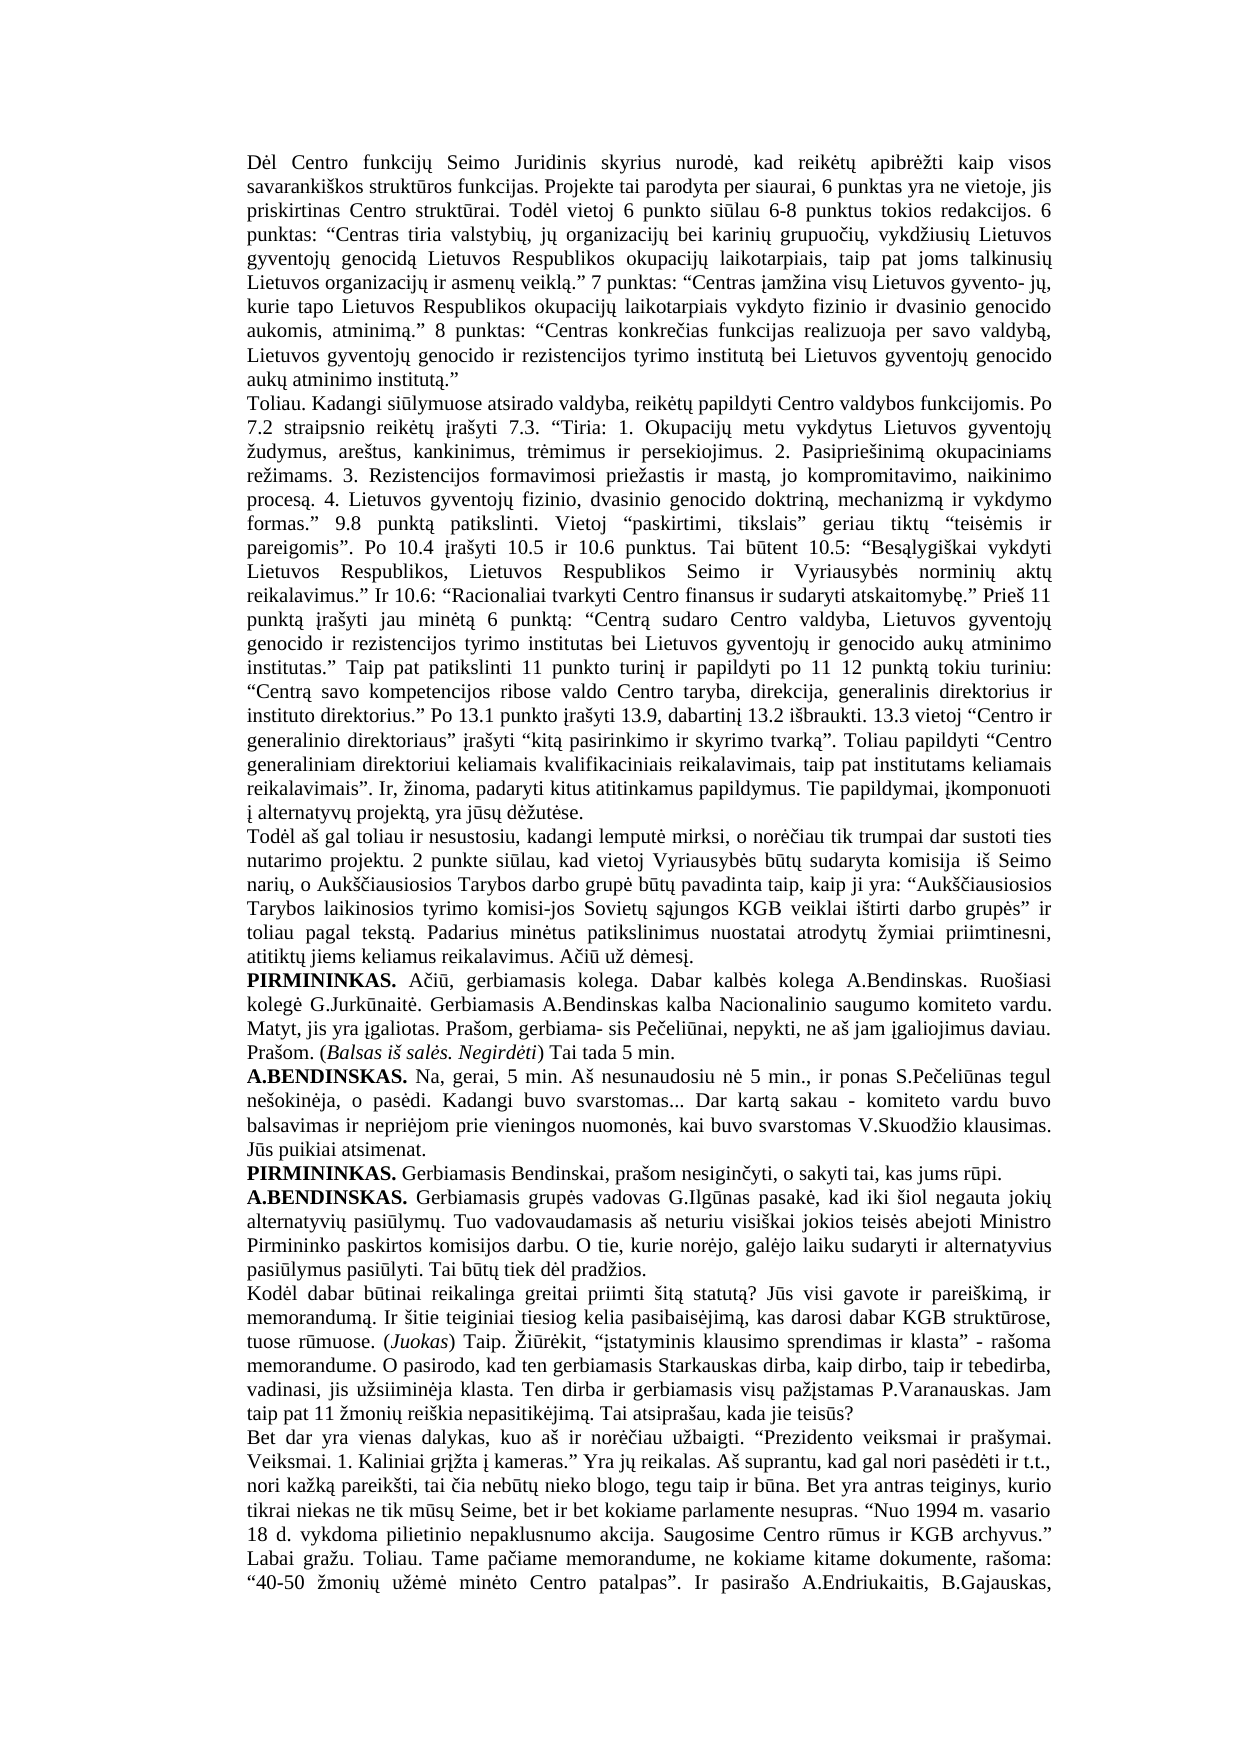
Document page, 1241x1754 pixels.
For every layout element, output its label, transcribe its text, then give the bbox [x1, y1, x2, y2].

text PIRMININKAS. Gerbiamasis Bendinskai, prašom nesiginčyti, o sakyti tai, kas jums rūpi. [247, 1161, 1053, 1185]
text Kodėl dabar būtinai reikalinga greitai priimti šitą statutą? Jūs visi gavote ir pareiškimą, ir memorandumą. Ir šitie teiginiai tiesiog kelia pasibaisėjimą, kas darosi dabar KGB struktūrose, tuose rūmuose. (Juokas) Taip. Žiūrėkit, “įstatyminis klausimo sprendimas ir klasta” - rašoma memorandume. O pasirodo, kad ten gerbiamasis Starkauskas dirba, kaip dirbo, taip ir tebedirba, vadinasi, jis užsiiminėja klasta. Ten dirba ir gerbiamasis visų pažįstamas P.Varanauskas. Jam taip pat 11 žmonių reiškia nepasitikėjimą. Tai atsiprašau, kada jie teisūs? [247, 1281, 1053, 1425]
text A.BENDINSKAS. Na, gerai, 5 min. Aš nesunaudosiu nė 5 min., ir ponas S.Pečeliūnas tegul nešokinėja, o pasėdi. Kadangi buvo svarstomas... Dar kartą sakau - komiteto vardu buvo balsavimas ir nepriėjom prie vieningos nuomonės, kai buvo svarstomas V.Skuodžio klausimas. Jūs puikiai atsimenat. [247, 1064, 1053, 1161]
text Toliau. Kadangi siūlymuose atsirado valdyba, reikėtų papildyti Centro valdybos funkcijomis. Po 7.2 straipsnio reikėtų įrašyti 7.3. “Tiria: 1. Okupacijų metu vykdytus Lietuvos gyventojų žudymus, areštus, kankinimus, trėmimus ir persekiojimus. 2. Pasipriešinimą okupaciniams režimams. 3. Rezistencijos formavimosi priežastis ir mastą, jo kompromitavimo, naikinimo procesą. 4. Lietuvos gyventojų fizinio, dvasinio genocido doktriną, mechanizmą ir vykdymo formas.” 9.8 punktą patikslinti. Vietoj “paskirtimi, tikslais” geriau tiktų “teisėmis ir pareigomis”. Po 10.4 įrašyti 10.5 ir 10.6 punktus. Tai būtent 10.5: “Besąlygiškai vykdyti Lietuvos Respublikos, Lietuvos Respublikos Seimo ir Vyriausybės norminių aktų reikalavimus.” Ir 10.6: “Racionaliai tvarkyti Centro finansus ir sudaryti atskaitomybę.” Prieš 11 punktą įrašyti jau minėtą 6 punktą: “Centrą sudaro Centro valdyba, Lietuvos gyventojų genocido ir rezistencijos tyrimo institutas bei Lietuvos gyventojų ir genocido aukų atminimo institutas.” Taip pat patikslinti 11 punkto turinį ir papildyti po 11 12 punktą tokiu turiniu: “Centrą savo kompetencijos ribose valdo Centro taryba, direkcija, generalinis direktorius ir instituto direktorius.” Po 13.1 punkto įrašyti 13.9, dabartinį 13.2 išbraukti. 13.3 vietoj “Centro ir generalinio direktoriaus” įrašyti “kitą pasirinkimo ir skyrimo tvarką”. Toliau papildyti “Centro generaliniam direktoriui keliamais kvalifikaciniais reikalavimais, taip pat institutams keliamais reikalavimais”. Ir, žinoma, padaryti kitus atitinkamus papildymus. Tie papildymai, įkomponuoti į alternatyvų projektą, yra jūsų dėžutėse. [247, 391, 1053, 824]
text Bet dar yra vienas dalykas, kuo aš ir norėčiau užbaigti. “Prezidento veiksmai ir prašymai. Veiksmai. 1. Kaliniai grįžta į kameras.” Yra jų reikalas. Aš suprantu, kad gal nori pasėdėti ir t.t., nori kažką pareikšti, tai čia nebūtų nieko blogo, tegu taip ir būna. Bet yra antras teiginys, kurio tikrai niekas ne tik mūsų Seime, bet ir bet kokiame parlamente nesupras. “Nuo 1994 m. vasario 18 d. vykdoma pilietinio nepaklusnumo akcija. Saugosime Centro rūmus ir KGB archyvus.” Labai gražu. Toliau. Tame pačiame memorandume, ne kokiame kitame dokumente, rašoma: “40-50 žmonių užėmė minėto Centro patalpas”. Ir pasirašo A.Endriukaitis, B.Gajauskas, [247, 1425, 1053, 1594]
text Todėl aš gal toliau ir nesustosiu, kadangi lemputė mirksi, o norėčiau tik trumpai dar sustoti ties nutarimo projektu. 2 punkte siūlau, kad vietoj Vyriausybės būtų sudaryta komisija iš Seimo narių, o Aukščiausiosios Tarybos darbo grupė būtų pavadinta taip, kaip ji yra: “Aukščiausiosios Tarybos laikinosios tyrimo komisi-jos Sovietų sąjungos KGB veiklai ištirti darbo grupės” ir toliau pagal tekstą. Padarius minėtus patikslinimus nuostatai atrodytų žymiai priimtinesni, atitiktų jiems keliamus reikalavimus. Ačiū už dėmesį. [247, 824, 1053, 968]
text PIRMININKAS. Ačiū, gerbiamasis kolega. Dabar kalbės kolega A.Bendinskas. Ruošiasi kolegė G.Jurkūnaitė. Gerbiamasis A.Bendinskas kalba Nacionalinio saugumo komiteto vardu. Matyt, jis yra įgaliotas. Prašom, gerbiama- sis Pečeliūnai, nepykti, ne aš jam įgaliojimus daviau. Prašom. (Balsas iš salės. Negirdėti) Tai tada 5 min. [247, 968, 1053, 1064]
text A.BENDINSKAS. Gerbiamasis grupės vadovas G.Ilgūnas pasakė, kad iki šiol negauta jokių alternatyvių pasiūlymų. Tuo vadovaudamasis aš neturiu visiškai jokios teisės abejoti Ministro Pirmininko paskirtos komisijos darbu. O tie, kurie norėjo, galėjo laiku sudaryti ir alternatyvius pasiūlymus pasiūlyti. Tai būtų tiek dėl pradžios. [247, 1185, 1053, 1281]
text Dėl Centro funkcijų Seimo Juridinis skyrius nurodė, kad reikėtų apibrėžti kaip visos savarankiškos struktūros funkcijas. Projekte tai parodyta per siaurai, 6 punktas yra ne vietoje, jis priskirtinas Centro struktūrai. Todėl vietoj 6 punkto siūlau 6-8 punktus tokios redakcijos. 6 punktas: “Centras tiria valstybių, jų organizacijų bei karinių grupuočių, vykdžiusių Lietuvos gyventojų genocidą Lietuvos Respublikos okupacijų laikotarpiais, taip pat joms talkinusių Lietuvos organizacijų ir asmenų veiklą.” 7 punktas: “Centras įamžina visų Lietuvos gyvento- jų, kurie tapo Lietuvos Respublikos okupacijų laikotarpiais vykdyto fizinio ir dvasinio genocido aukomis, atminimą.” 8 punktas: “Centras konkrečias funkcijas realizuoja per savo valdybą, Lietuvos gyventojų genocido ir rezistencijos tyrimo institutą bei Lietuvos gyventojų genocido aukų atminimo institutą.” [247, 150, 1053, 391]
